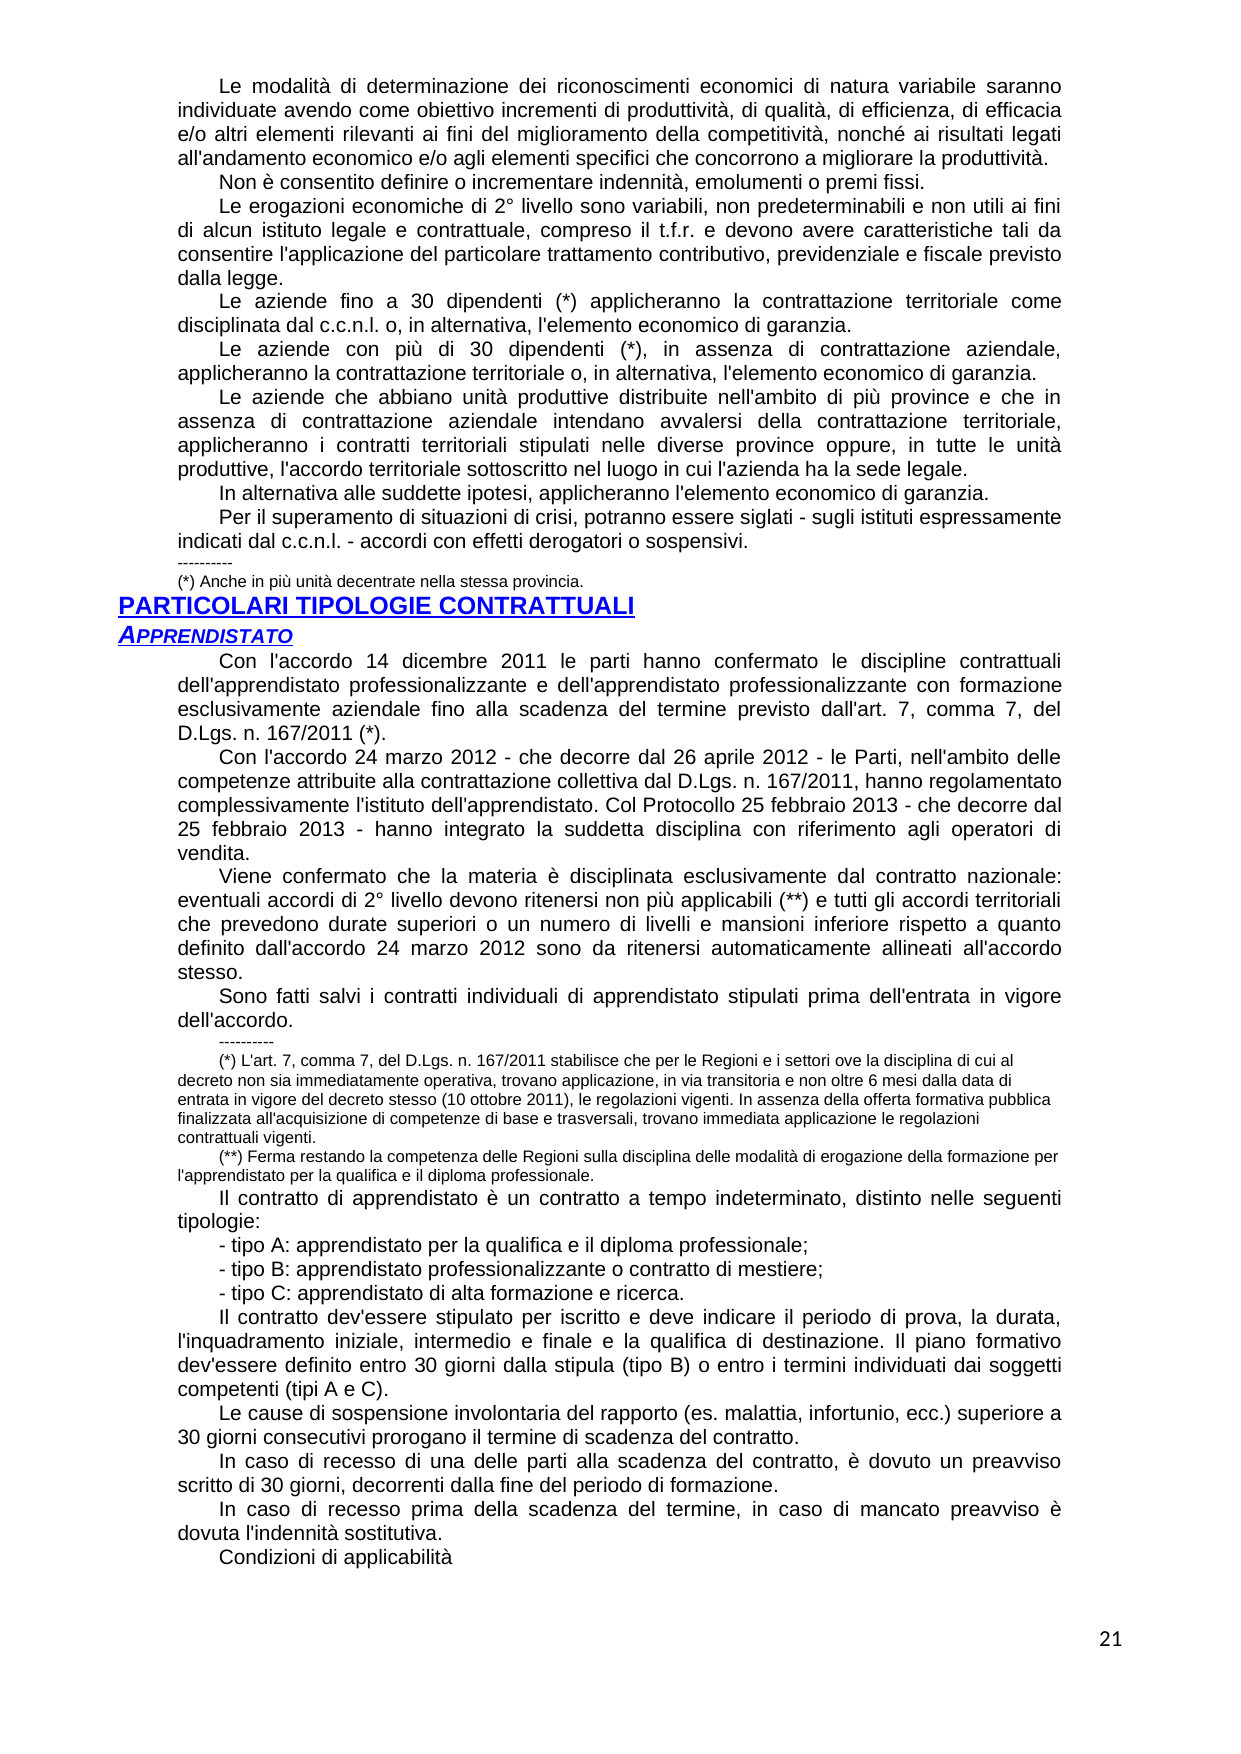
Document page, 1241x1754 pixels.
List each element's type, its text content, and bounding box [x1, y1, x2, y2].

text - tipo A: apprendistato per la qualifica e il diploma professionale; [177, 1233, 1063, 1257]
text Le erogazioni economiche di 2° livello sono variabili, non predeterminabili e non utili ai fini di alcun istituto legale e contrattuale, compreso il t.f.r. e devono avere caratteristiche tali da consentire l'applicazione del particolare trattamento contributivo, previdenziale e fiscale previsto dalla legge. [177, 193, 1063, 289]
text In caso di recesso prima della scadenza del termine, in caso di mancato preavviso è dovuta l'indennità sostitutiva. [177, 1497, 1063, 1545]
text Le aziende fino a 30 dipendenti (*) applicheranno la contrattazione territoriale come disciplinata dal c.c.n.l. o, in alternativa, l'elemento economico di garanzia. [177, 289, 1063, 337]
text Per il superamento di situazioni di crisi, potranno essere siglati - sugli istituti espressamente indicati dal c.c.n.l. - accordi con effetti derogatori o sospensivi. [177, 505, 1063, 553]
text Le aziende con più di 30 dipendenti (*), in assenza di contrattazione aziendale, applicheranno la contrattazione territoriale o, in alternativa, l'elemento economico di garanzia. [177, 337, 1063, 385]
text (*) L'art. 7, comma 7, del D.Lgs. n. 167/2011 stabilisce che per le Regioni e i settori ove la disciplina di cui al decreto non sia immediatamente operativa, trovano applicazione, in via transitoria e non oltre 6 mesi dalla data di entrata in vigore del decreto stesso (10 ottobre 2011), le regolazioni vigenti. In assenza della offerta formativa pubblica finalizzata all'acquisizione di competenze di base e trasversali, trovano immediata applicazione le regolazioni contrattuali vigenti. [177, 1051, 1063, 1147]
text Apprendistato [118, 620, 1122, 649]
text ---------- [177, 553, 1063, 572]
text - tipo C: apprendistato di alta formazione e ricerca. [177, 1281, 1063, 1305]
text - tipo B: apprendistato professionalizzante o contratto di mestiere; [177, 1257, 1063, 1281]
text (*) Anche in più unità decentrate nella stessa provincia. [177, 572, 1063, 591]
text (**) Ferma restando la competenza delle Regioni sulla disciplina delle modalità di erogazione della formazione per l'apprendistato per la qualifica e il diploma professionale. [177, 1147, 1063, 1185]
text In caso di recesso di una delle parti alla scadenza del contratto, è dovuto un preavviso scritto di 30 giorni, decorrenti dalla fine del periodo di formazione. [177, 1449, 1063, 1497]
text Condizioni di applicabilità [177, 1545, 1063, 1569]
text Con l'accordo 24 marzo 2012 - che decorre dal 26 aprile 2012 - le Parti, nell'ambito delle competenze attribuite alla contrattazione collettiva dal D.Lgs. n. 167/2011, hanno regolamentato complessivamente l'istituto dell'apprendistato. Col Protocollo 25 febbraio 2013 - che decorre dal 25 febbraio 2013 - hanno integrato la suddetta disciplina con riferimento agli operatori di vendita. [177, 744, 1063, 864]
text In alternativa alle suddette ipotesi, applicheranno l'elemento economico di garanzia. [177, 481, 1063, 505]
text Le modalità di determinazione dei riconoscimenti economici di natura variabile saranno individuate avendo come obiettivo incrementi di produttività, di qualità, di efficienza, di efficacia e/o altri elementi rilevanti ai fini del miglioramento della competitività, nonché ai risultati legati all'andamento economico e/o agli elementi specifici che concorrono a migliorare la produttività. [177, 74, 1063, 169]
text Le cause di sospensione involontaria del rapporto (es. malattia, infortunio, ecc.) superiore a 30 giorni consecutivi prorogano il termine di scadenza del contratto. [177, 1401, 1063, 1449]
text Con l'accordo 14 dicembre 2011 le parti hanno confermato le discipline contrattuali dell'apprendistato professionalizzante e dell'apprendistato professionalizzante con formazione esclusivamente aziendale fino alla scadenza del termine previsto dall'art. 7, comma 7, del D.Lgs. n. 167/2011 (*). [177, 649, 1063, 744]
text Non è consentito definire o incrementare indennità, emolumenti o premi fissi. [177, 169, 1063, 193]
text Il contratto dev'essere stipulato per iscritto e deve indicare il periodo di prova, la durata, l'inquadramento iniziale, intermedio e finale e la qualifica di destinazione. Il piano formativo dev'essere definito entro 30 giorni dalla stipula (tipo B) o entro i termini individuati dai soggetti competenti (tipi A e C). [177, 1305, 1063, 1401]
text Le aziende che abbiano unità produttive distribuite nell'ambito di più province e che in assenza di contrattazione aziendale intendano avvalersi della contrattazione territoriale, applicheranno i contratti territoriali stipulati nelle diverse province oppure, in tutte le unità produttive, l'accordo territoriale sottoscritto nel luogo in cui l'azienda ha la sede legale. [177, 385, 1063, 481]
text ---------- [177, 1032, 1063, 1051]
text Viene confermato che la materia è disciplinata esclusivamente dal contratto nazionale: eventuali accordi di 2° livello devono ritenersi non più applicabili (**) e tutti gli accordi territoriali che prevedono durate superiori o un numero di livelli e mansioni inferiore rispetto a quanto definito dall'accordo 24 marzo 2012 sono da ritenersi automaticamente allineati all'accordo stesso. [177, 864, 1063, 984]
text Sono fatti salvi i contratti individuali di apprendistato stipulati prima dell'entrata in vigore dell'accordo. [177, 984, 1063, 1032]
text PARTICOLARI TIPOLOGIE CONTRATTUALI [118, 591, 1122, 620]
text Il contratto di apprendistato è un contratto a tempo indeterminato, distinto nelle seguenti tipologie: [177, 1185, 1063, 1233]
